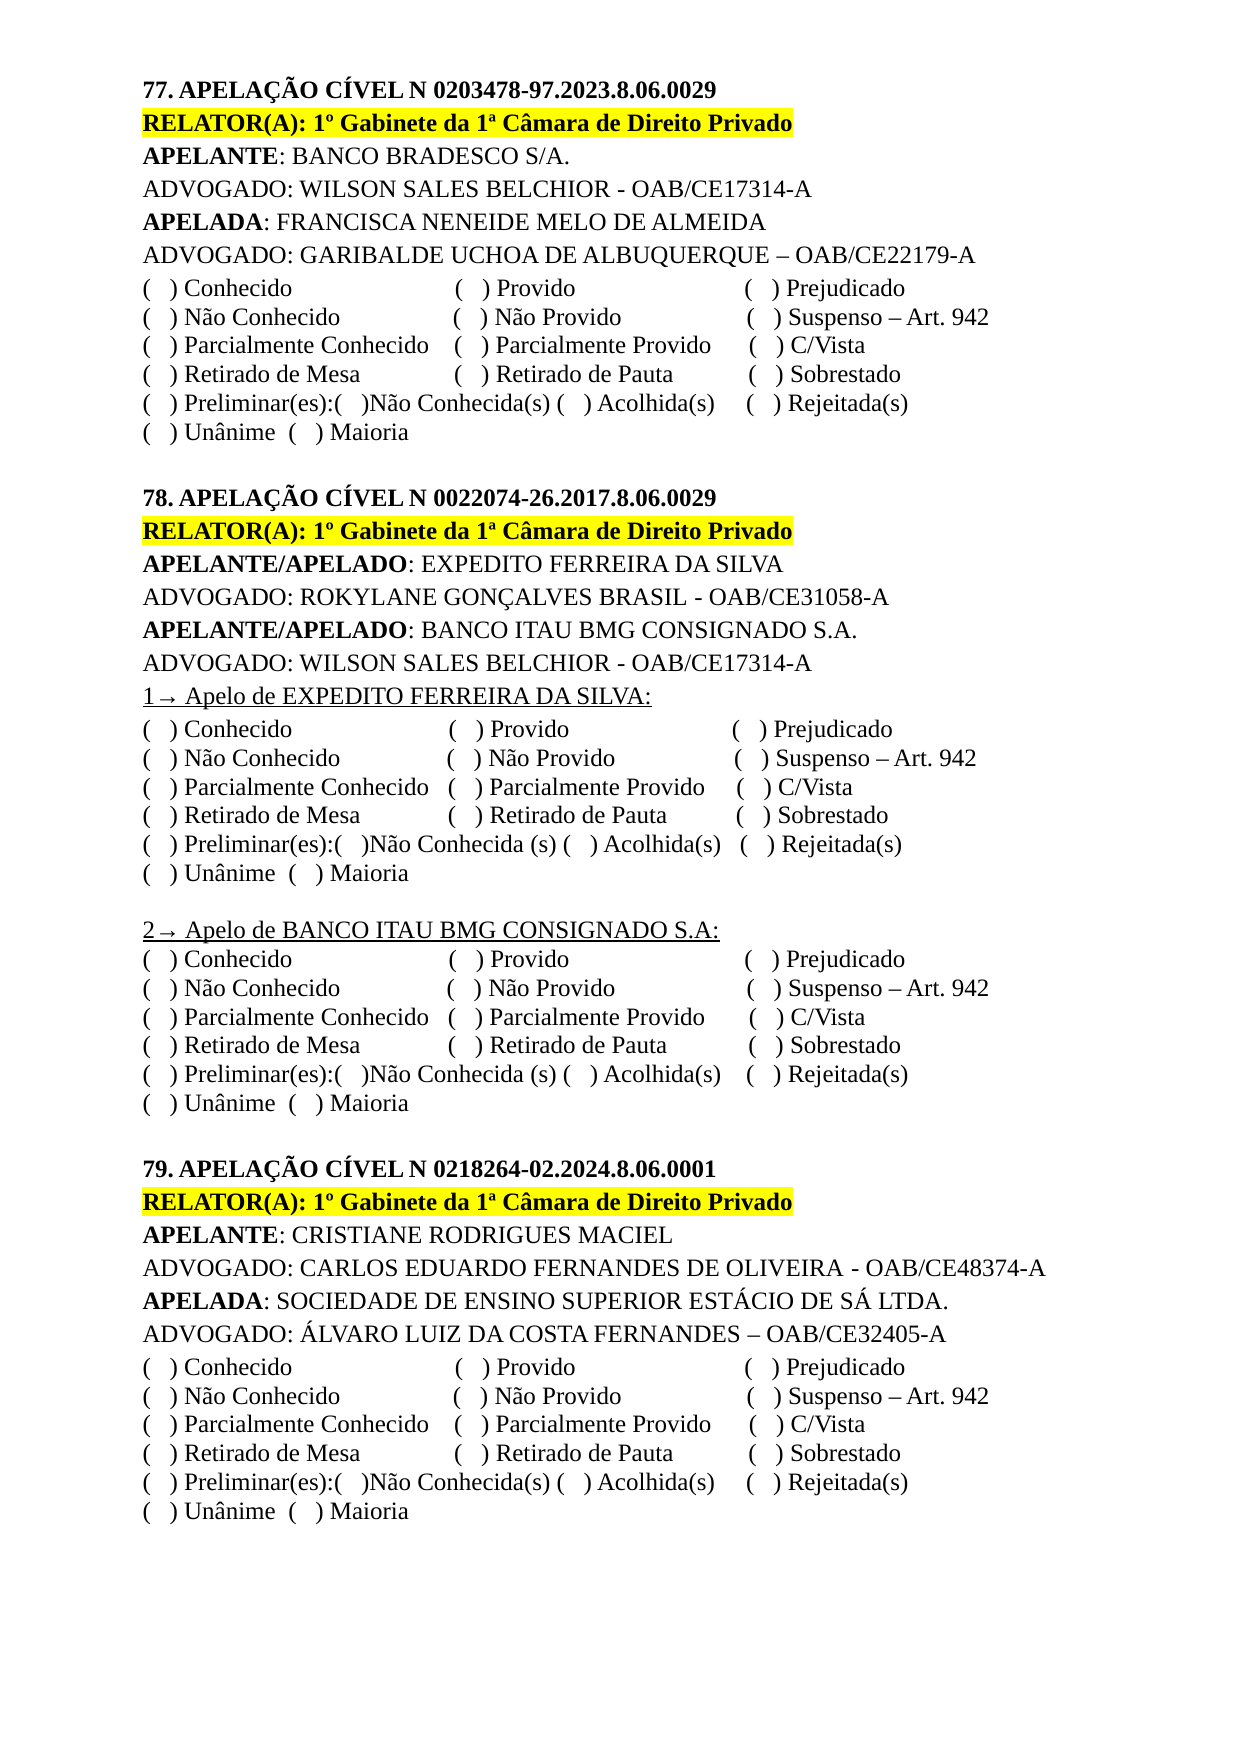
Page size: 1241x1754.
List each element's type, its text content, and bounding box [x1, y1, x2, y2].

text ( ) Unânime ( ) Maioria [142, 1088, 1141, 1117]
text ( ) Não Conhecido ( ) Não Provido ( ) Suspenso – Art. 942 [142, 1381, 1158, 1409]
text ( ) Preliminar(es):( )Não Conhecida(s) ( ) Acolhida(s) ( ) Rejeitada(s) [142, 1467, 1158, 1496]
text 77. APELAÇÃO CÍVEL N 0203478-97.2023.8.06.0029 RELATOR(A): 1º Gabinete da 1ª Câmara de Direito Privado APELANTE: BANCO BRADESCO S/A. ADVOGADO: WILSON SALES BELCHIOR - OAB/CE17314-A APELADA: FRANCISCA NENEIDE MELO DE ALMEIDA ADVOGADO: GARIBALDE UCHOA DE ALBUQUERQUE – OAB/CE22179-A [142, 75, 1141, 269]
text ( ) Parcialmente Conhecido ( ) Parcialmente Provido ( ) C/Vista [142, 1409, 1158, 1438]
text ( ) Preliminar(es):( )Não Conhecida (s) ( ) Acolhida(s) ( ) Rejeitada(s) [142, 1059, 1158, 1088]
text ( ) Unânime ( ) Maioria [142, 1496, 1141, 1591]
text ( ) Unânime ( ) Maioria 78. APELAÇÃO CÍVEL N 0022074-26.2017.8.06.0029 RELATOR(A): 1º Gabinete da 1ª Câmara de Direito Privado APELANTE/APELADO: EXPEDITO FERREIRA DA SILVA ADVOGADO: ROKYLANE GONÇALVES BRASIL - OAB/CE31058-A APELANTE/APELADO: BANCO ITAU BMG CONSIGNADO S.A. ADVOGADO: WILSON SALES BELCHIOR - OAB/CE17314-A 1→ Apelo de EXPEDITO FERREIRA DA SILVA: [142, 417, 1141, 710]
text ( ) Conhecido ( ) Provido ( ) Prejudicado [142, 1352, 1141, 1381]
text ( ) Parcialmente Conhecido ( ) Parcialmente Provido ( ) C/Vista [142, 331, 1158, 359]
text ( ) Conhecido ( ) Provido ( ) Prejudicado [142, 944, 1141, 973]
text ( ) Não Conhecido ( ) Não Provido ( ) Suspenso – Art. 942 [142, 302, 1158, 331]
text ( ) Unânime ( ) Maioria [142, 858, 1158, 887]
text 79. APELAÇÃO CÍVEL N 0218264-02.2024.8.06.0001 RELATOR(A): 1º Gabinete da 1ª Câmara de Direito Privado APELANTE: CRISTIANE RODRIGUES MACIEL ADVOGADO: CARLOS EDUARDO FERNANDES DE OLIVEIRA - OAB/CE48374-A APELADA: SOCIEDADE DE ENSINO SUPERIOR ESTÁCIO DE SÁ LTDA. ADVOGADO: ÁLVARO LUIZ DA COSTA FERNANDES – OAB/CE32405-A [142, 1154, 1141, 1348]
text ( ) Retirado de Mesa ( ) Retirado de Pauta ( ) Sobrestado [142, 800, 1158, 829]
text ( ) Parcialmente Conhecido ( ) Parcialmente Provido ( ) C/Vista [142, 1002, 1158, 1030]
text ( ) Retirado de Mesa ( ) Retirado de Pauta ( ) Sobrestado [142, 1438, 1158, 1467]
text ( ) Conhecido ( ) Provido ( ) Prejudicado [142, 714, 1141, 743]
text ( ) Conhecido ( ) Provido ( ) Prejudicado [142, 273, 1141, 302]
text ( ) Não Conhecido ( ) Não Provido ( ) Suspenso – Art. 942 [142, 743, 1158, 772]
text ( ) Preliminar(es):( )Não Conhecida(s) ( ) Acolhida(s) ( ) Rejeitada(s) [142, 388, 1158, 417]
text ( ) Preliminar(es):( )Não Conhecida (s) ( ) Acolhida(s) ( ) Rejeitada(s) [142, 829, 1158, 858]
text ( ) Retirado de Mesa ( ) Retirado de Pauta ( ) Sobrestado [142, 1030, 1158, 1059]
text ( ) Não Conhecido ( ) Não Provido ( ) Suspenso – Art. 942 [142, 973, 1158, 1002]
text ( ) Retirado de Mesa ( ) Retirado de Pauta ( ) Sobrestado [142, 359, 1158, 388]
text 2→ Apelo de BANCO ITAU BMG CONSIGNADO S.A: [142, 915, 1141, 944]
text ( ) Parcialmente Conhecido ( ) Parcialmente Provido ( ) C/Vista [142, 772, 1158, 800]
